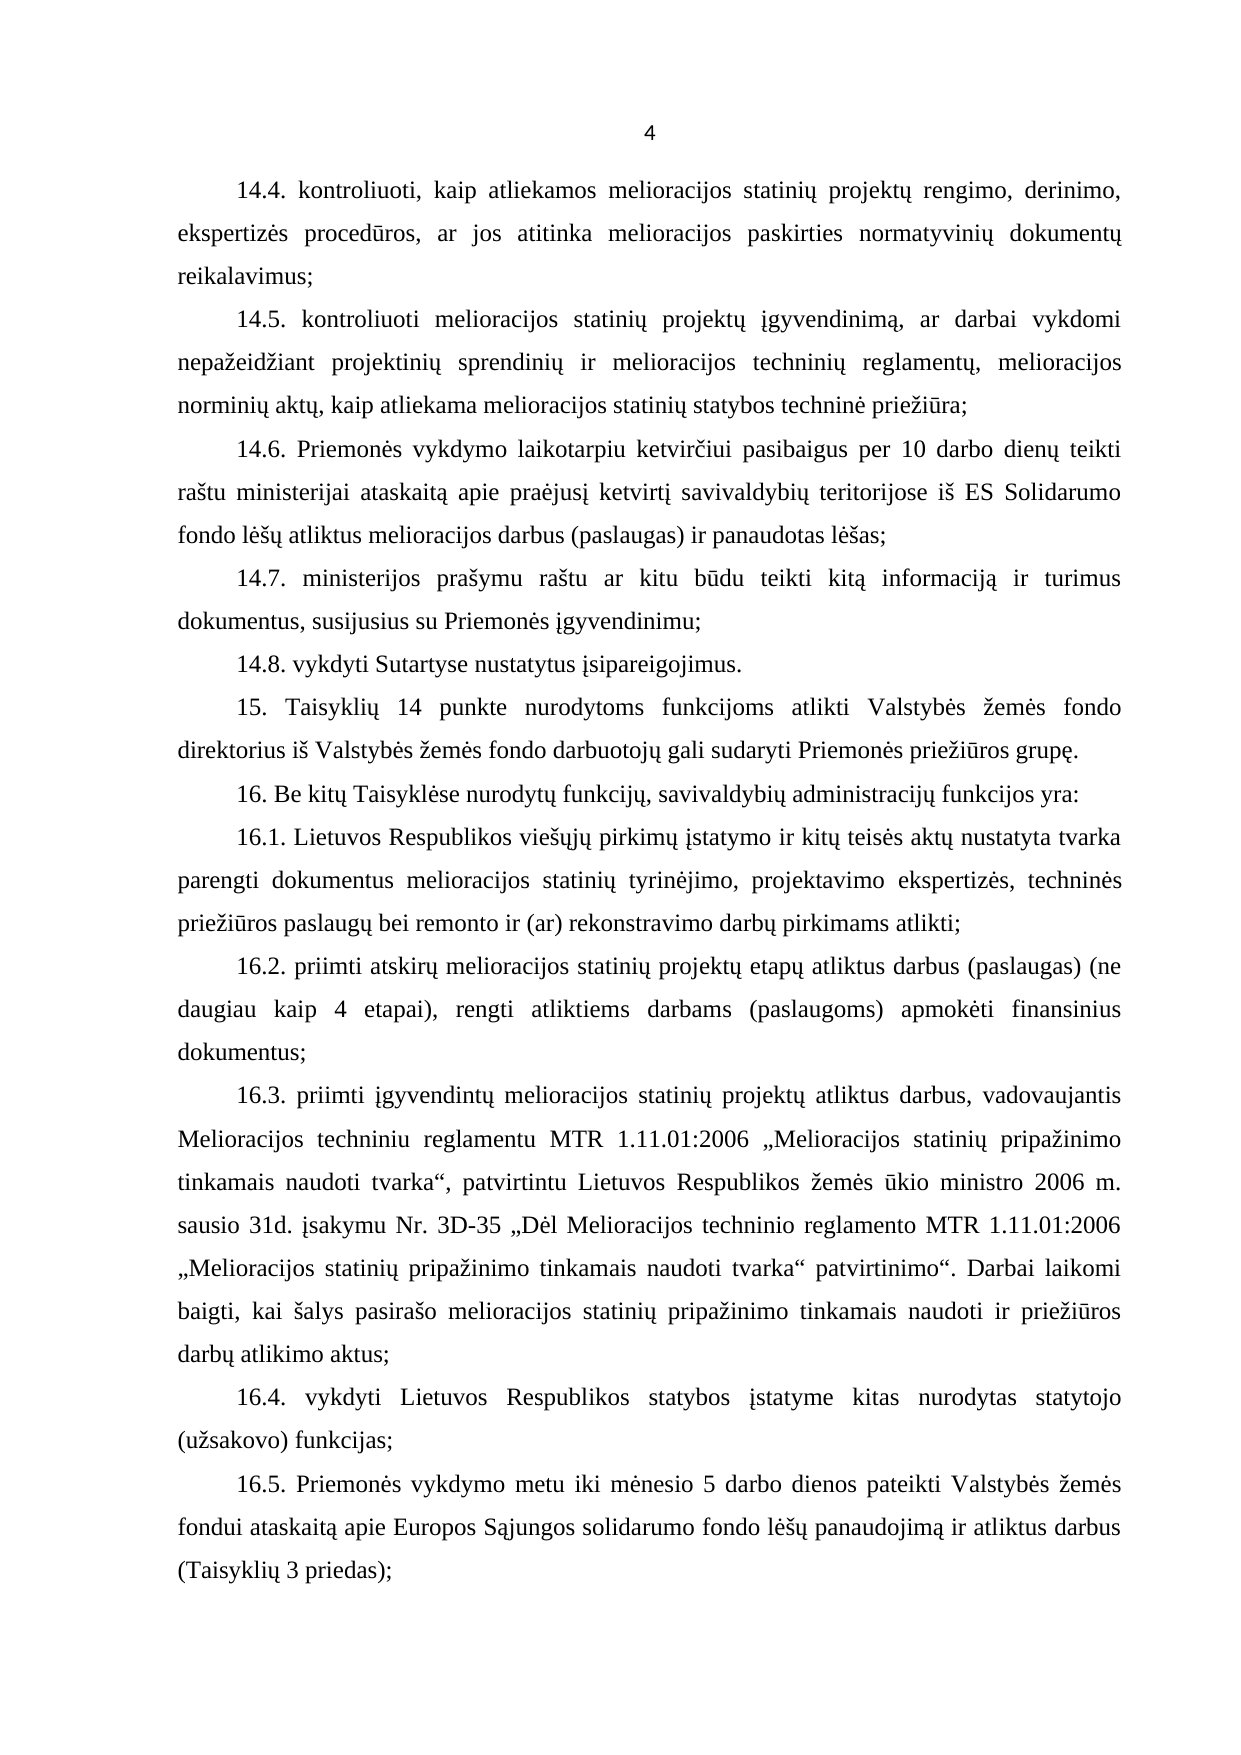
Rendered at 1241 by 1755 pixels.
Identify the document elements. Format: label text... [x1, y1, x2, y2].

text 16. Be kitų Taisyklėse nurodytų funkcijų, savivaldybių administracijų funkcijos yra: [177, 779, 1122, 807]
text 16.5. Priemonės vykdymo metu iki mėnesio 5 darbo dienos pateikti Valstybės žemės fondui ataskaitą apie Europos Sąjungos solidarumo fondo lėšų panaudojimą ir atliktus darbus (Taisyklių 3 priedas); [177, 1469, 1122, 1584]
text 14.8. vykdyti Sutartyse nustatytus įsipareigojimus. [177, 649, 1122, 678]
text 14.6. Priemonės vykdymo laikotarpiu ketvirčiui pasibaigus per 10 darbo dienų teikti raštu ministerijai ataskaitą apie praėjusį ketvirtį savivaldybių teritorijose iš ES Solidarumo fondo lėšų atliktus melioracijos darbus (paslaugas) ir panaudotas lėšas; [177, 434, 1122, 549]
text 16.2. priimti atskirų melioracijos statinių projektų etapų atliktus darbus (paslaugas) (ne daugiau kaip 4 etapai), rengti atliktiems darbams (paslaugoms) apmokėti finansinius dokumentus; [177, 951, 1122, 1066]
text 16.3. priimti įgyvendintų melioracijos statinių projektų atliktus darbus, vadovaujantis Melioracijos techniniu reglamentu MTR 1.11.01:2006 „Melioracijos statinių pripažinimo tinkamais naudoti tvarka“, patvirtintu Lietuvos Respublikos žemės ūkio ministro 2006 m. sausio 31d. įsakymu Nr. 3D-35 „Dėl Melioracijos techninio reglamento MTR 1.11.01:2006 „Melioracijos statinių pripažinimo tinkamais naudoti tvarka“ patvirtinimo“. Darbai laikomi baigti, kai šalys pasirašo melioracijos statinių pripažinimo tinkamais naudoti ir priežiūros darbų atlikimo aktus; [177, 1081, 1122, 1368]
text 14.7. ministerijos prašymu raštu ar kitu būdu teikti kitą informaciją ir turimus dokumentus, susijusius su Priemonės įgyvendinimu; [177, 563, 1122, 635]
text 14.4. kontroliuoti, kaip atliekamos melioracijos statinių projektų rengimo, derinimo, ekspertizės procedūros, ar jos atitinka melioracijos paskirties normatyvinių dokumentų reikalavimus; [177, 175, 1122, 290]
text 15. Taisyklių 14 punkte nurodytoms funkcijoms atlikti Valstybės žemės fondo direktorius iš Valstybės žemės fondo darbuotojų gali sudaryti Priemonės priežiūros grupę. [177, 692, 1122, 764]
text 16.4. vykdyti Lietuvos Respublikos statybos įstatyme kitas nurodytas statytojo (užsakovo) funkcijas; [177, 1382, 1122, 1454]
text 16.1. Lietuvos Respublikos viešųjų pirkimų įstatymo ir kitų teisės aktų nustatyta tvarka parengti dokumentus melioracijos statinių tyrinėjimo, projektavimo ekspertizės, techninės priežiūros paslaugų bei remonto ir (ar) rekonstravimo darbų pirkimams atlikti; [177, 822, 1122, 937]
text 14.5. kontroliuoti melioracijos statinių projektų įgyvendinimą, ar darbai vykdomi nepažeidžiant projektinių sprendinių ir melioracijos techninių reglamentų, melioracijos norminių aktų, kaip atliekama melioracijos statinių statybos techninė priežiūra; [177, 304, 1122, 419]
